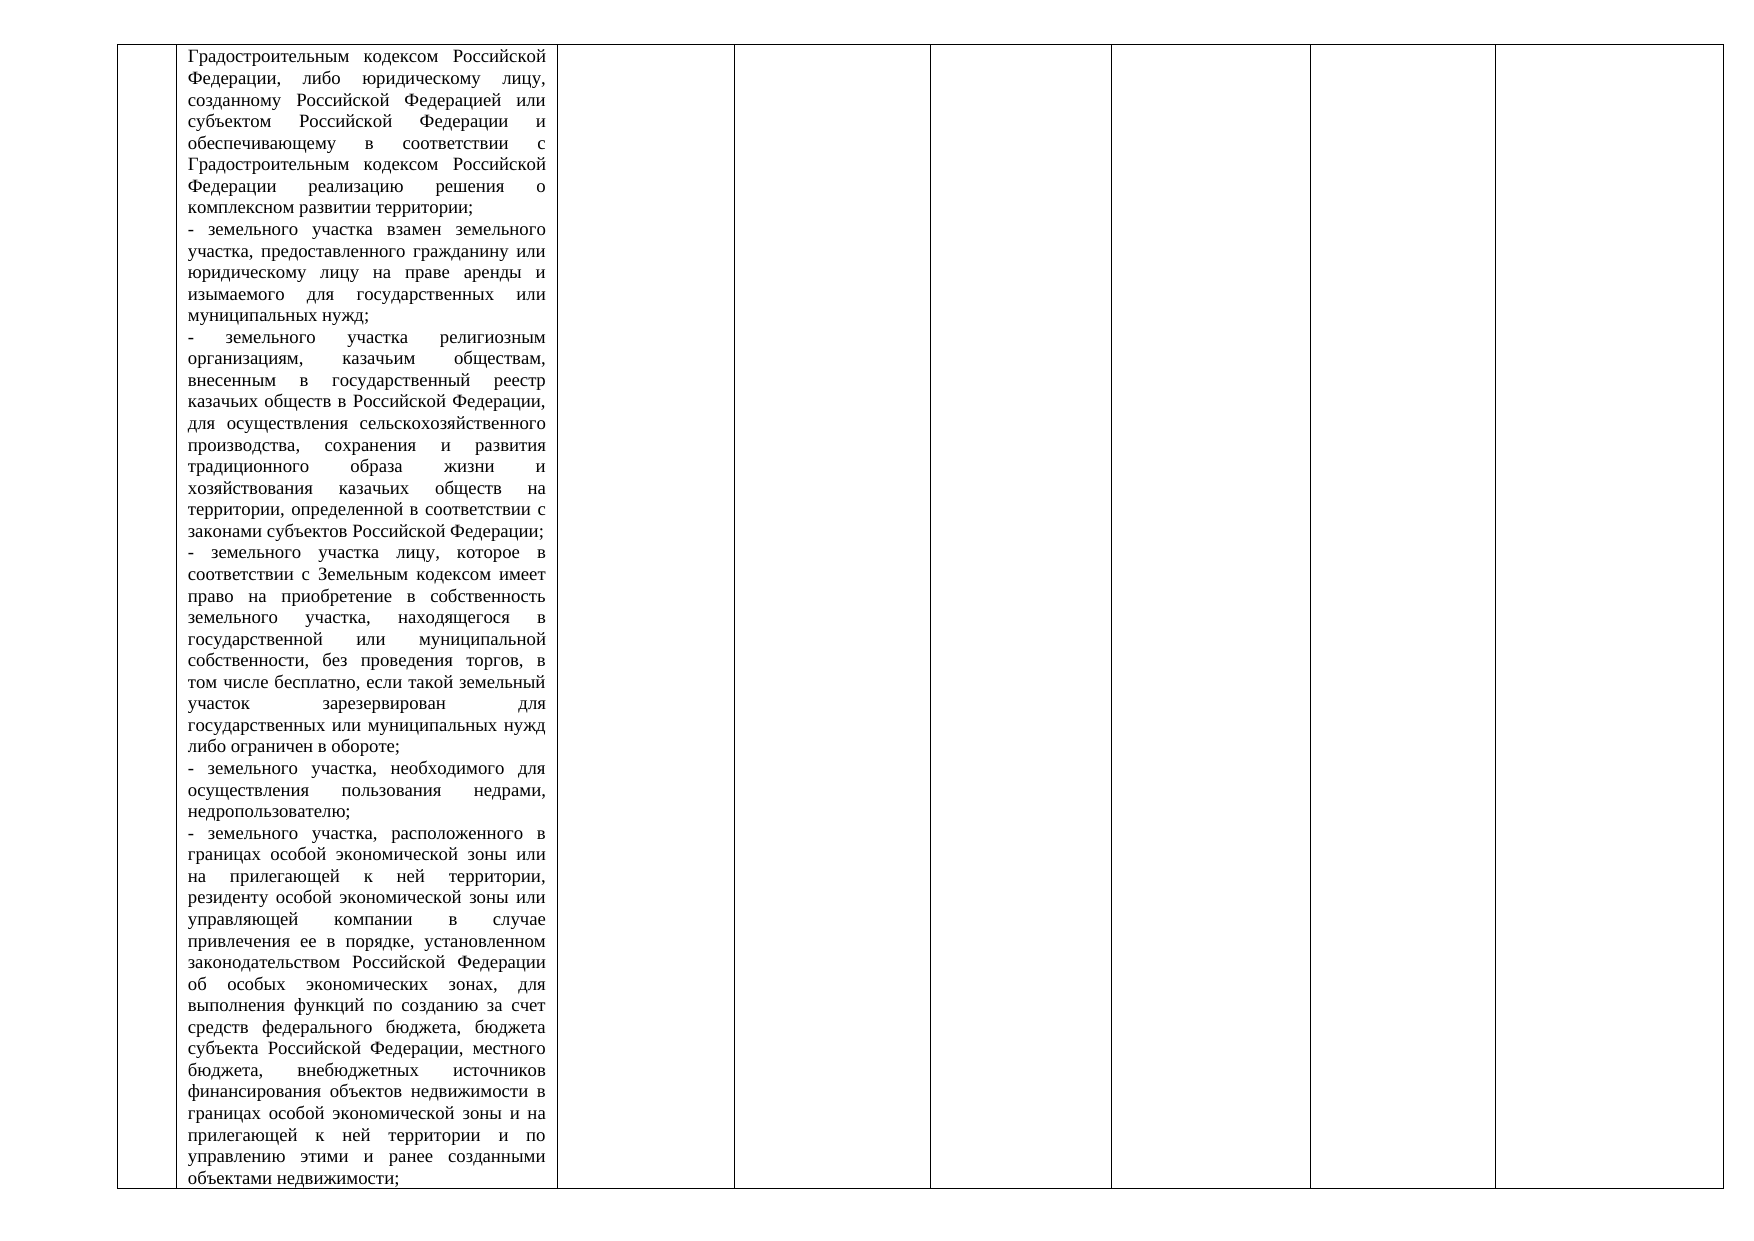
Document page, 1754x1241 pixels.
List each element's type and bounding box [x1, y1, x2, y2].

table_cell [1496, 45, 1723, 1188]
